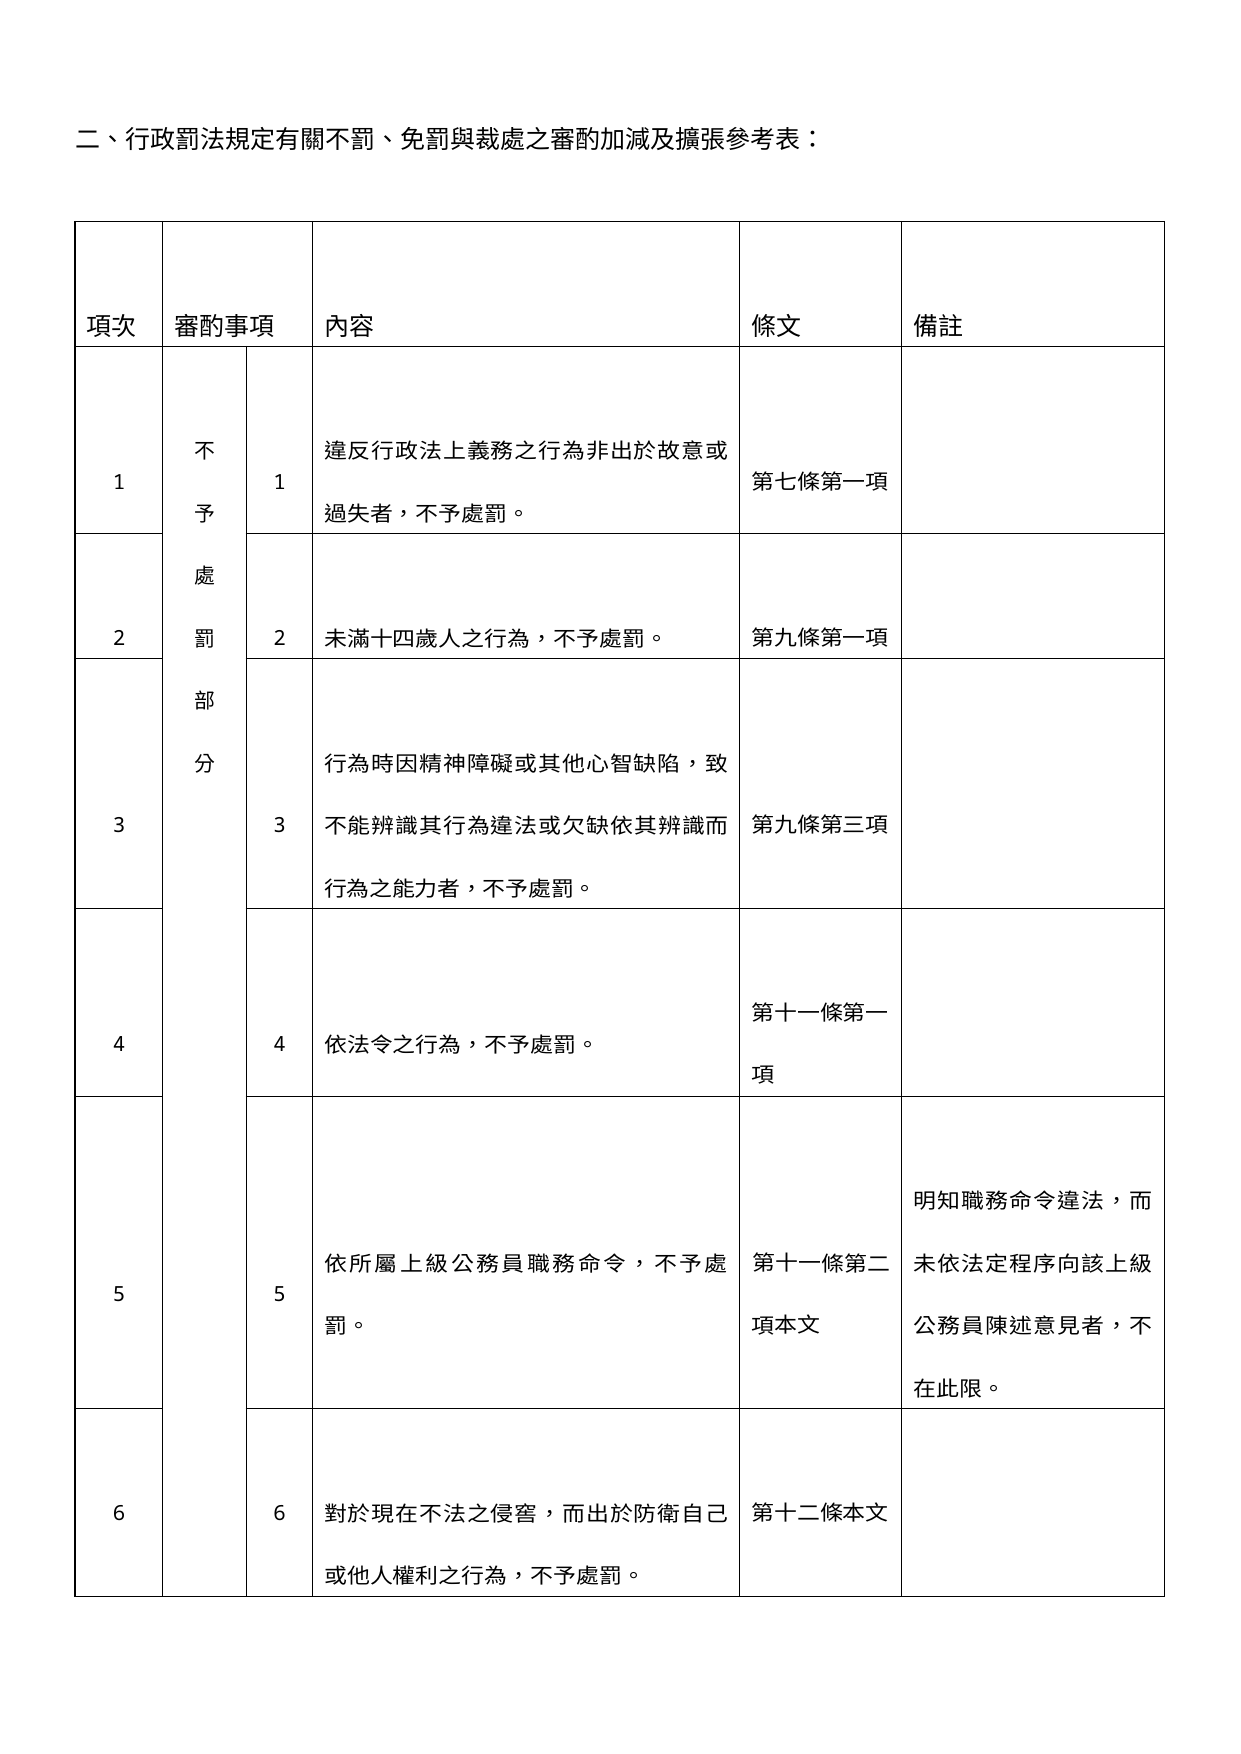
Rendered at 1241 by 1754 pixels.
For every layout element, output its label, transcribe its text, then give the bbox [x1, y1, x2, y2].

table_cell 第七條第一項 [740, 347, 901, 533]
table_cell 1 [76, 347, 162, 533]
table_cell 第十一條第二項本文 [740, 1097, 901, 1408]
table_header 備註 [902, 222, 1164, 346]
table_cell [902, 347, 1164, 533]
table_header 審酌事項 [163, 222, 312, 346]
table_cell [902, 534, 1164, 658]
text 二、行政罰法規定有關不罰、免罰與裁處之審酌加減及擴張參考表： [75, 96, 1165, 158]
table_cell 對於現在不法之侵窖，而出於防衛自己或他人權利之行為，不予處罰。 [313, 1409, 739, 1596]
table_cell 1 [247, 347, 312, 533]
table_cell 第十二條本文 [740, 1409, 901, 1596]
table_header 內容 [313, 222, 739, 346]
table_cell 2 [76, 534, 162, 658]
table_cell 6 [76, 1409, 162, 1596]
table_cell 依法令之行為，不予處罰。 [313, 909, 739, 1096]
table_cell 5 [76, 1097, 162, 1408]
table_cell 5 [247, 1097, 312, 1408]
table_cell 違反行政法上義務之行為非出於故意或過失者，不予處罰。 [313, 347, 739, 533]
table_cell 第十一條第一 項 [740, 909, 901, 1096]
table_cell 2 [247, 534, 312, 658]
table_cell 第九條第三項 [740, 659, 901, 908]
table_cell 不予處罰部分 [163, 347, 246, 1596]
table_cell 第九條第一項 [740, 534, 901, 658]
table_cell 依所屬上級公務員職務命令，不予處罰。 [313, 1097, 739, 1408]
table_cell 明知職務命令違法，而未依法定程序向該上級公務員陳述意見者，不在此限。 [902, 1097, 1164, 1408]
table_cell 6 [247, 1409, 312, 1596]
table_cell 3 [247, 659, 312, 908]
table_cell [902, 659, 1164, 908]
table_header 條文 [740, 222, 901, 346]
table_cell 4 [76, 909, 162, 1096]
table_cell [902, 909, 1164, 1096]
table_cell 未滿十四歲人之行為，不予處罰。 [313, 534, 739, 658]
table_header 項次 [76, 222, 162, 346]
table_cell 3 [76, 659, 162, 908]
table_cell 行為時因精神障礙或其他心智缺陷，致不能辨識其行為違法或欠缺依其辨識而行為之能力者，不予處罰。 [313, 659, 739, 908]
table_cell [902, 1409, 1164, 1596]
table_cell 4 [247, 909, 312, 1096]
